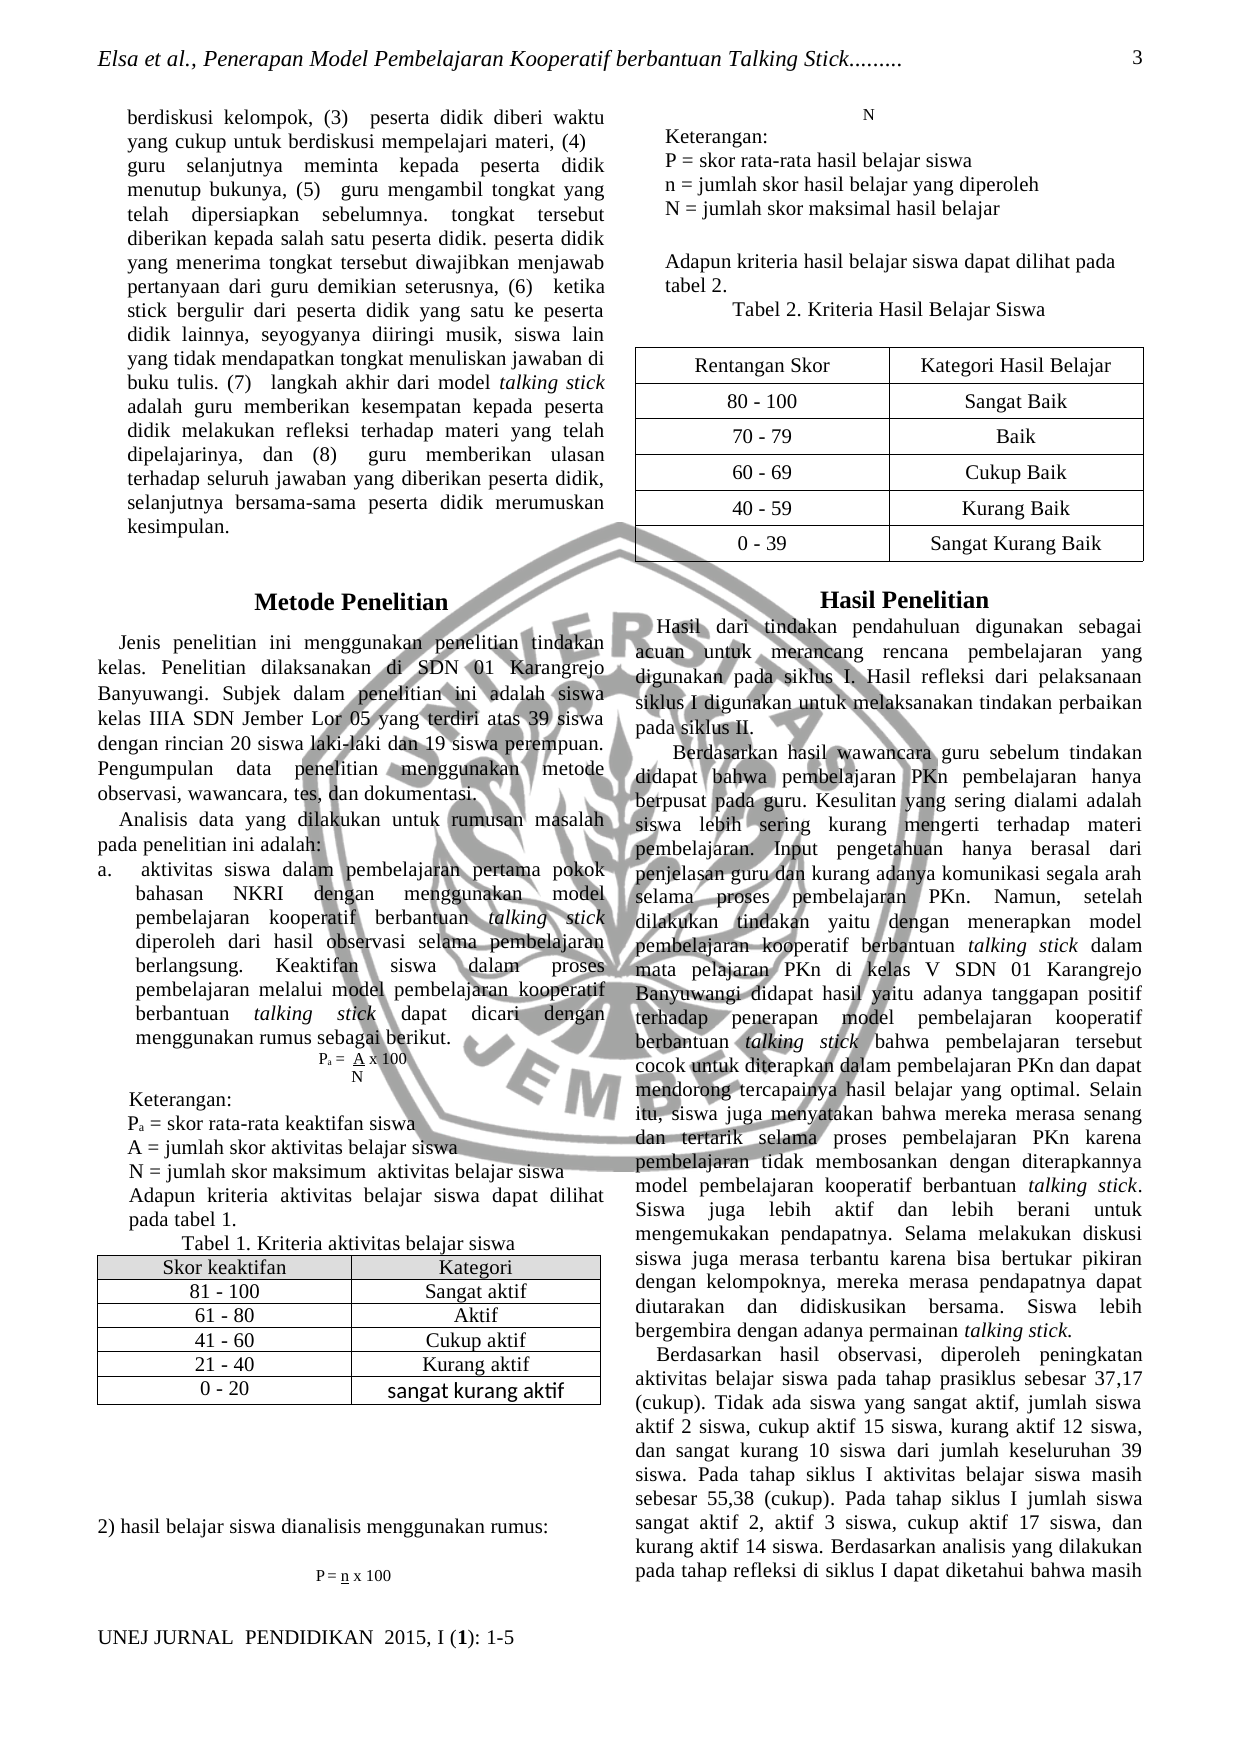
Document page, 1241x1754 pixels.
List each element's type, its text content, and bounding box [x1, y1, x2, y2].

table_cell 41 - 60 [98, 1328, 351, 1351]
table_cell Cukup aktif [352, 1328, 600, 1351]
text Analisis data yang dilakukan untuk rumusan masalah pada penelitian ini adalah: [97, 806, 605, 856]
table_cell 21 - 40 [98, 1352, 351, 1376]
table_cell 81 - 100 [98, 1280, 351, 1303]
text Tabel 2. Kriteria Hasil Belajar Siswa [635, 297, 1143, 321]
text Hasil Penelitian [635, 585, 1143, 614]
text P = skor rata-rata hasil belajar siswa [665, 148, 1143, 172]
table_cell 40 - 59 [636, 491, 889, 525]
table_cell Sangat Kurang Baik [890, 526, 1143, 561]
text N [635, 105, 1143, 124]
table_cell 0 - 39 [636, 526, 889, 561]
picture [229, 447, 1011, 1247]
text Berdasarkan hasil observasi, diperoleh peningkatan aktivitas belajar siswa pada tahap prasiklus sebesar 37,17 (cukup). Tidak ada siswa yang sangat aktif, jumlah siswa aktif 2 siswa, cukup aktif 15 siswa, kurang aktif 12 siswa, dan sangat kurang 10 siswa dari jumlah keseluruhan 39 siswa. Pada tahap siklus I aktivitas belajar siswa masih sebesar 55,38 (cukup). Pada tahap siklus I jumlah siswa sangat aktif 2, aktif 3 siswa, cukup aktif 17 siswa, dan kurang aktif 14 siswa. Berdasarkan analisis yang dilakukan pada tahap refleksi di siklus I dapat diketahui bahwa masih [635, 1342, 1143, 1582]
table_cell Baik [890, 419, 1143, 454]
table_cell 61 - 80 [98, 1304, 351, 1327]
text A = jumlah skor aktivitas belajar siswa [127, 1134, 605, 1158]
list Berdasarkan hasil wawancara guru sebelum tindakan didapat bahwa pembelajaran PKn pembelajaran hanya berpusat pada guru. Kesulitan yang sering dialami adalah siswa lebih sering kurang mengerti terhadap materi pembelajaran. Input pengetahuan hanya berasal dari penjelasan guru dan kurang adanya komunikasi segala arah selama proses pembelajaran PKn. Namun, setelah dilakukan tindakan yaitu dengan menerapkan model pembelajaran kooperatif berbantuan talking stick dalam mata pelajaran PKn di kelas V SDN 01 Karangrejo Banyuwangi didapat hasil yaitu adanya tanggapan positif terhadap penerapan model pembelajaran kooperatif berbantuan talking stick bahwa pembelajaran tersebut cocok untuk diterapkan dalam pembelajaran PKn dan dapat mendorong tercapainya hasil belajar yang optimal. Selain itu, siswa juga menyatakan bahwa mereka merasa senang dan tertarik selama proses pembelajaran PKn karena pembelajaran tidak membosankan dengan diterapkannya model pembelajaran kooperatif berbantuan talking stick. Siswa juga lebih aktif dan lebih berani untuk mengemukakan pendapatnya. Selama melakukan diskusi siswa juga merasa terbantu karena bisa bertukar pikiran dengan kelompoknya, mereka merasa pendapatnya dapat diutarakan dan didiskusikan bersama. Siswa lebih bergembira dengan adanya permainan talking stick. [635, 740, 1143, 1342]
text Hasil dari tindakan pendahuluan digunakan sebagai acuan untuk merancang rencana pembelajaran yang digunakan pada siklus I. Hasil refleksi dari pelaksanaan siklus I digunakan untuk melaksanakan tindakan perbaikan pada siklus II. [635, 614, 1143, 739]
table_cell Sangat aktif [352, 1280, 600, 1303]
table_cell 70 - 79 [636, 419, 889, 454]
table_cell Aktif [352, 1304, 600, 1327]
text a. aktivitas siswa dalam pembelajaran pertama pokok bahasan NKRI dengan menggunakan model pembelajaran kooperatif berbantuan talking stick diperoleh dari hasil observasi selama pembelajaran berlangsung. Keaktifan siswa dalam proses pembelajaran melalui model pembelajaran kooperatif berbantuan talking stick dapat dicari dengan menggunakan rumus sebagai berikut. [97, 857, 605, 1049]
text N = jumlah skor maksimal hasil belajar [665, 196, 1143, 220]
table_cell Sangat Baik [890, 384, 1143, 418]
text Pa = A x 100 [116, 1049, 605, 1068]
table_cell 60 - 69 [636, 455, 889, 489]
table_cell 0 - 20 [98, 1377, 351, 1404]
text Adapun kriteria aktivitas belajar siswa dapat dilihat pada tabel 1. [129, 1183, 605, 1231]
table_header Kategori Hasil Belajar [890, 348, 1143, 383]
text Keterangan: [665, 124, 1143, 148]
text N [97, 1068, 605, 1086]
text berdiskusi kelompok, (3) peserta didik diberi waktu yang cukup untuk berdiskusi mempelajari materi, (4) guru selanjutnya meminta kepada peserta didik menutup bukunya, (5) guru mengambil tongkat yang telah dipersiapkan sebelumnya. tongkat tersebut diberikan kepada salah satu peserta didik. peserta didik yang menerima tongkat tersebut diwajibkan menjawab pertanyaan dari guru demikian seterusnya, (6) ketika stick bergulir dari peserta didik yang satu ke peserta didik lainnya, seyogyanya diiringi musik, siswa lain yang tidak mendapatkan tongkat menuliskan jawaban di buku tulis. (7) langkah akhir dari model talking stick adalah guru memberikan kesempatan kepada peserta didik melakukan refleksi terhadap materi yang telah dipelajarinya, dan (8) guru memberikan ulasan terhadap seluruh jawaban yang diberikan peserta didik, selanjutnya bersama-sama peserta didik merumuskan kesimpulan. [127, 105, 605, 538]
table_cell Kurang aktif [352, 1352, 600, 1376]
text Tabel 1. Kriteria aktivitas belajar siswa [97, 1231, 605, 1255]
text Jenis penelitian ini menggunakan penelitian tindakan kelas. Penelitian dilaksanakan di SDN 01 Karangrejo Banyuwangi. Subjek dalam penelitian ini adalah siswa kelas IIIA SDN Jember Lor 05 yang terdiri atas 39 siswa dengan rincian 20 siswa laki-laki dan 19 siswa perempuan. Pengumpulan data penelitian menggunakan metode observasi, wawancara, tes, dan dokumentasi. [97, 630, 605, 805]
table_cell Cukup Baik [890, 455, 1143, 489]
table_header Kategori [352, 1256, 600, 1279]
text n = jumlah skor hasil belajar yang diperoleh [665, 172, 1143, 196]
text 2) hasil belajar siswa dianalisis menggunakan rumus: [97, 1514, 605, 1538]
text P = n x 100 [97, 1567, 605, 1585]
text Metode Penelitian [97, 586, 605, 615]
table_header Skor keaktifan [98, 1256, 351, 1279]
table_cell Kurang Baik [890, 491, 1143, 525]
text Keterangan: [129, 1086, 605, 1110]
text N = jumlah skor maksimum aktivitas belajar siswa [129, 1158, 605, 1183]
text Pa = skor rata-rata keaktifan siswa [127, 1110, 605, 1134]
text Adapun kriteria hasil belajar siswa dapat dilihat pada tabel 2. [665, 248, 1143, 297]
table_header Rentangan Skor [636, 348, 889, 383]
table_cell sangat kurang aktif [352, 1377, 600, 1404]
table_cell 80 - 100 [636, 384, 889, 418]
